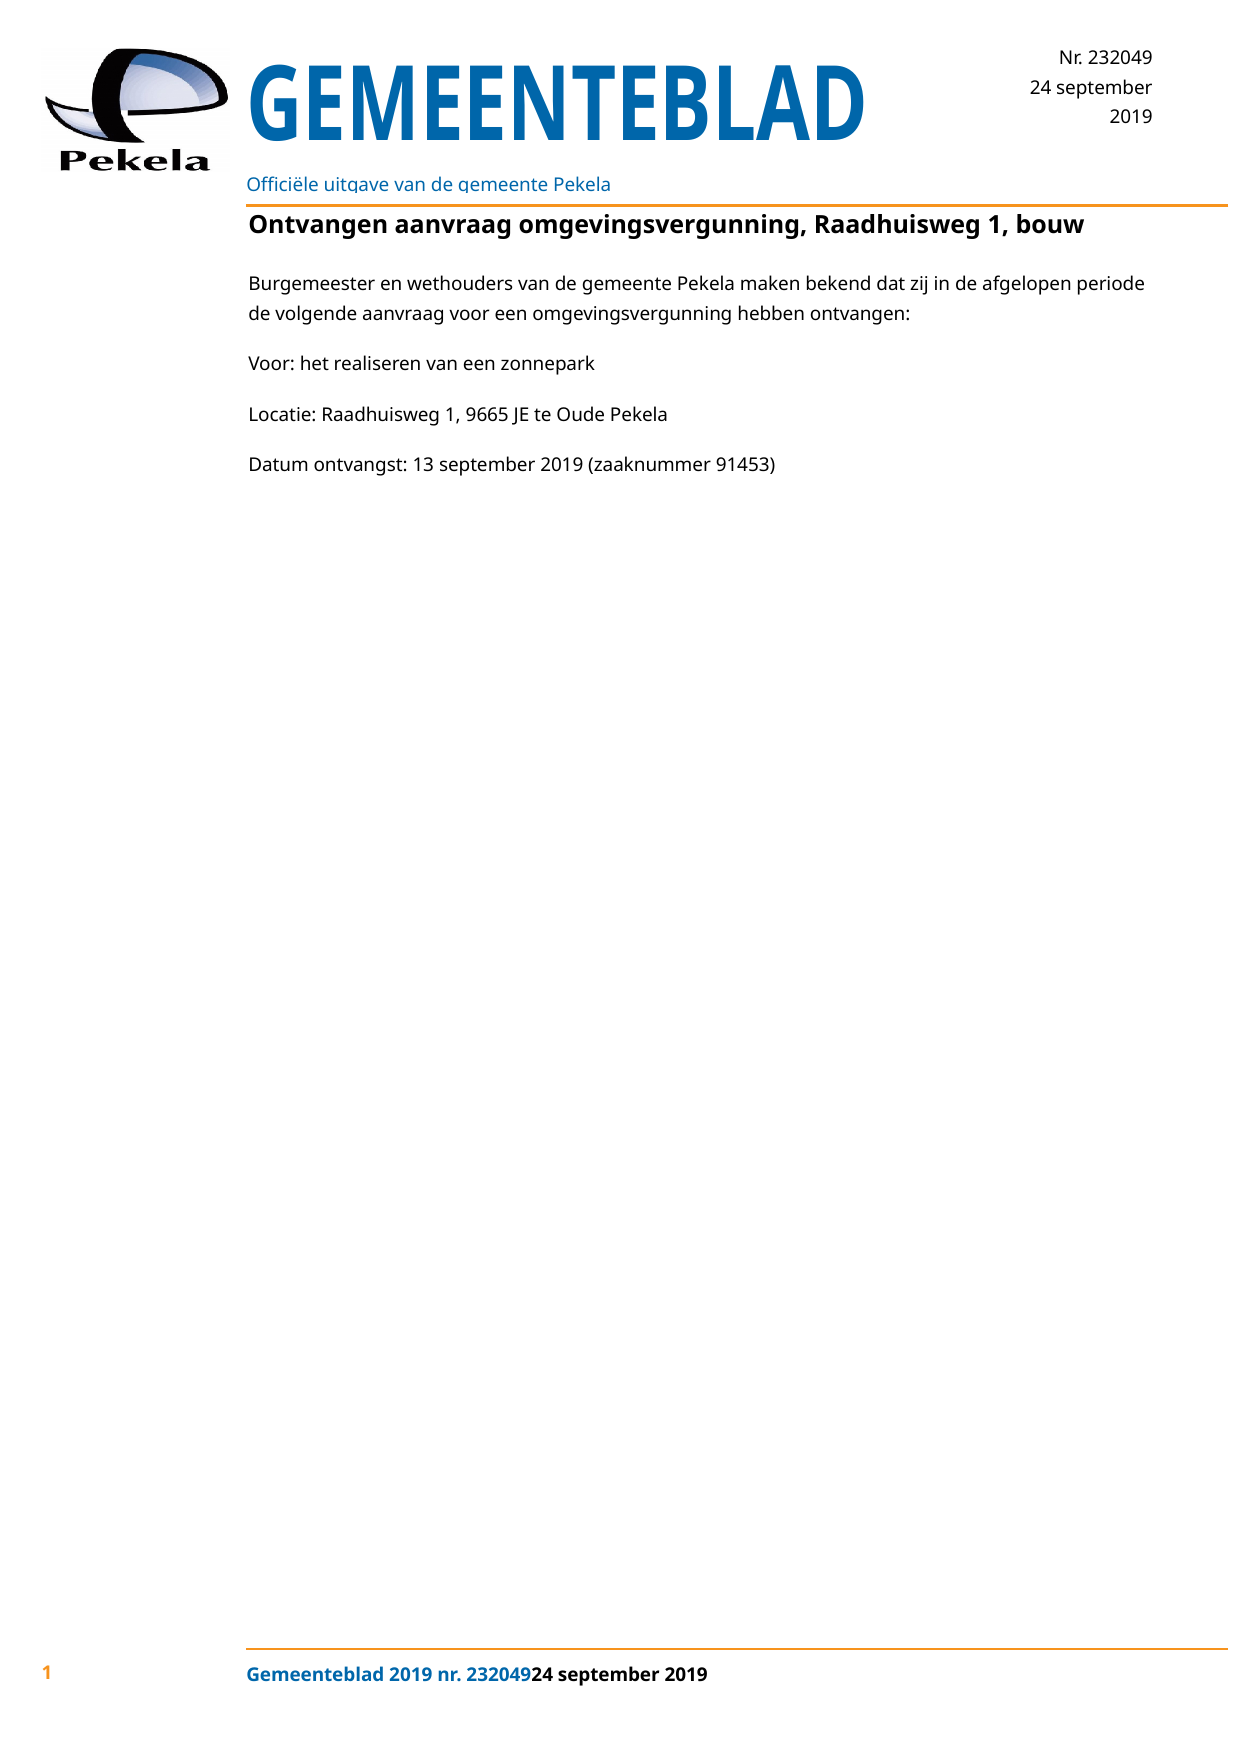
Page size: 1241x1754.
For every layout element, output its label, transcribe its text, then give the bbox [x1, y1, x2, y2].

picture [41, 47, 231, 172]
text Burgemeester en wethouders van de gemeente Pekela maken bekend dat zij in de afgelopen periode de volgende aanvraag voor een omgevingsvergunning hebben ontvangen: [248, 270, 1152, 326]
text Locatie: Raadhuisweg 1, 9665 JE te Oude Pekela [248, 401, 1152, 426]
text Voor: het realiseren van een zonnepark [248, 350, 1152, 376]
text Ontvangen aanvraag omgevingsvergunning, Raadhuisweg 1, bouw [248, 207, 1152, 241]
text Datum ontvangst: 13 september 2019 (zaaknummer 91453) [248, 451, 1152, 477]
